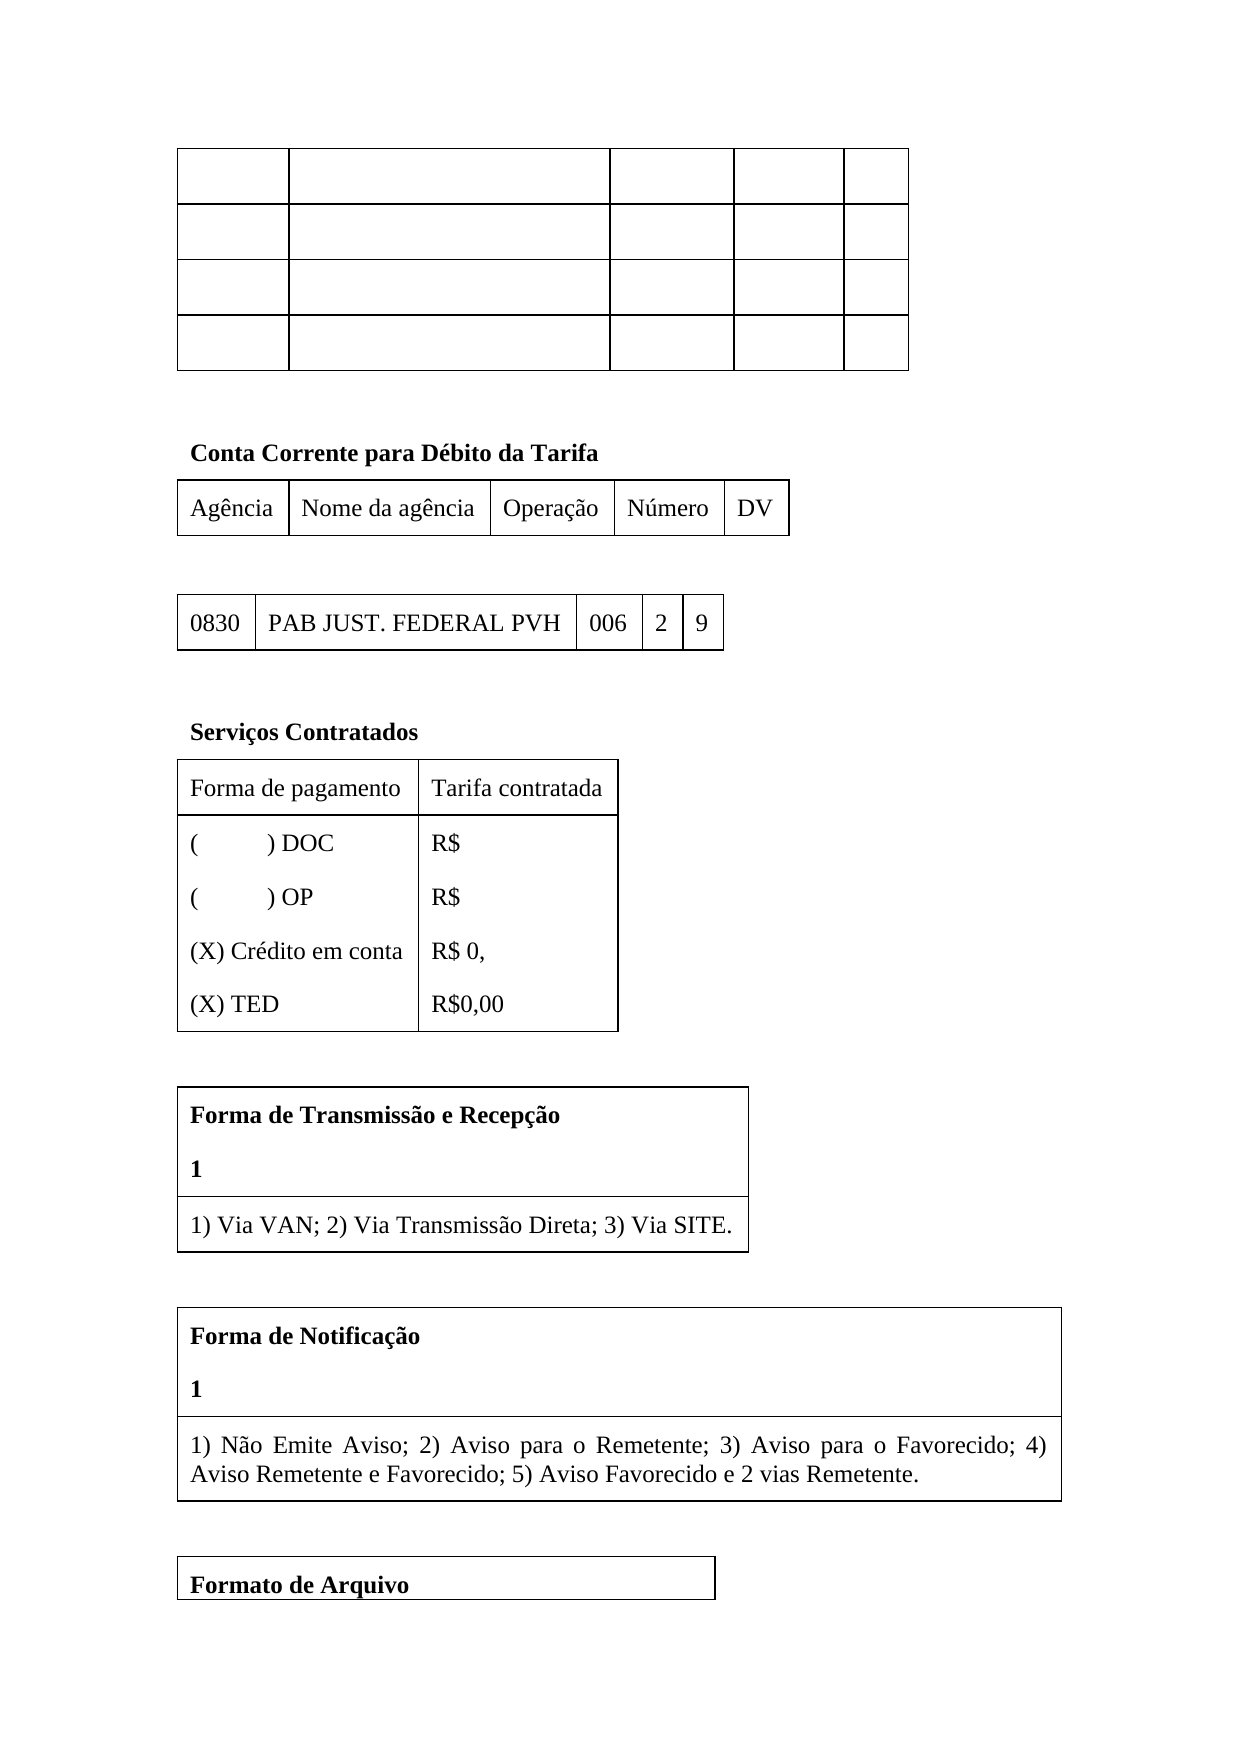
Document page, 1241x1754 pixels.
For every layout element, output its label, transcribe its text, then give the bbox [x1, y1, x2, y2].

table_cell [178, 205, 288, 259]
table_cell [290, 205, 609, 259]
table_header 2 [643, 595, 682, 649]
table_header Forma de pagamento [178, 760, 418, 814]
table_header Forma de Notificação 1 [178, 1308, 1061, 1416]
text Conta Corrente para Débito da Tarifa [190, 438, 1051, 466]
table_cell [290, 149, 609, 203]
table_cell [290, 316, 609, 370]
table_header 006 [577, 595, 642, 649]
table_header PAB JUST. FEDERAL PVH [256, 595, 576, 649]
table_cell [290, 260, 609, 314]
table_cell [611, 260, 733, 314]
table_header Forma de Transmissão e Recepção 1 [178, 1088, 748, 1196]
table_cell [735, 205, 843, 259]
table_cell 1) Via VAN; 2) Via Transmissão Direta; 3) Via SITE. [178, 1197, 748, 1251]
table_cell [735, 149, 843, 203]
table_cell [845, 316, 908, 370]
table_cell [735, 316, 843, 370]
table_cell [611, 316, 733, 370]
table_header Tarifa contratada [419, 760, 617, 814]
table_header Nome da agência [290, 481, 490, 534]
table_header Agência [178, 481, 288, 534]
table_cell [178, 260, 288, 314]
table_header Formato de Arquivo [178, 1557, 714, 1599]
table_cell 1) Não Emite Aviso; 2) Aviso para o Remetente; 3) Aviso para o Favorecido; 4) Aviso Remetente e Favorecido; 5) Aviso Favorecido e 2 vias Remetente. [178, 1417, 1061, 1500]
table_cell [845, 260, 908, 314]
table_cell [735, 260, 843, 314]
table_header 0830 [178, 595, 255, 649]
table_header Operação [491, 481, 614, 534]
table_header Número [615, 481, 724, 534]
table_cell [845, 205, 908, 259]
table_cell [611, 149, 733, 203]
table_cell [845, 149, 908, 203]
table_cell R$ R$ R$ 0, R$0,00 [419, 816, 617, 1031]
table_cell [611, 205, 733, 259]
table_cell [178, 316, 288, 370]
text Serviços Contratados [190, 717, 1051, 746]
table_header 9 [684, 595, 723, 649]
table_cell [178, 149, 288, 203]
table_cell ( ) DOC ( ) OP (X) Crédito em conta (X) TED [178, 816, 418, 1031]
table_header DV [725, 481, 788, 534]
